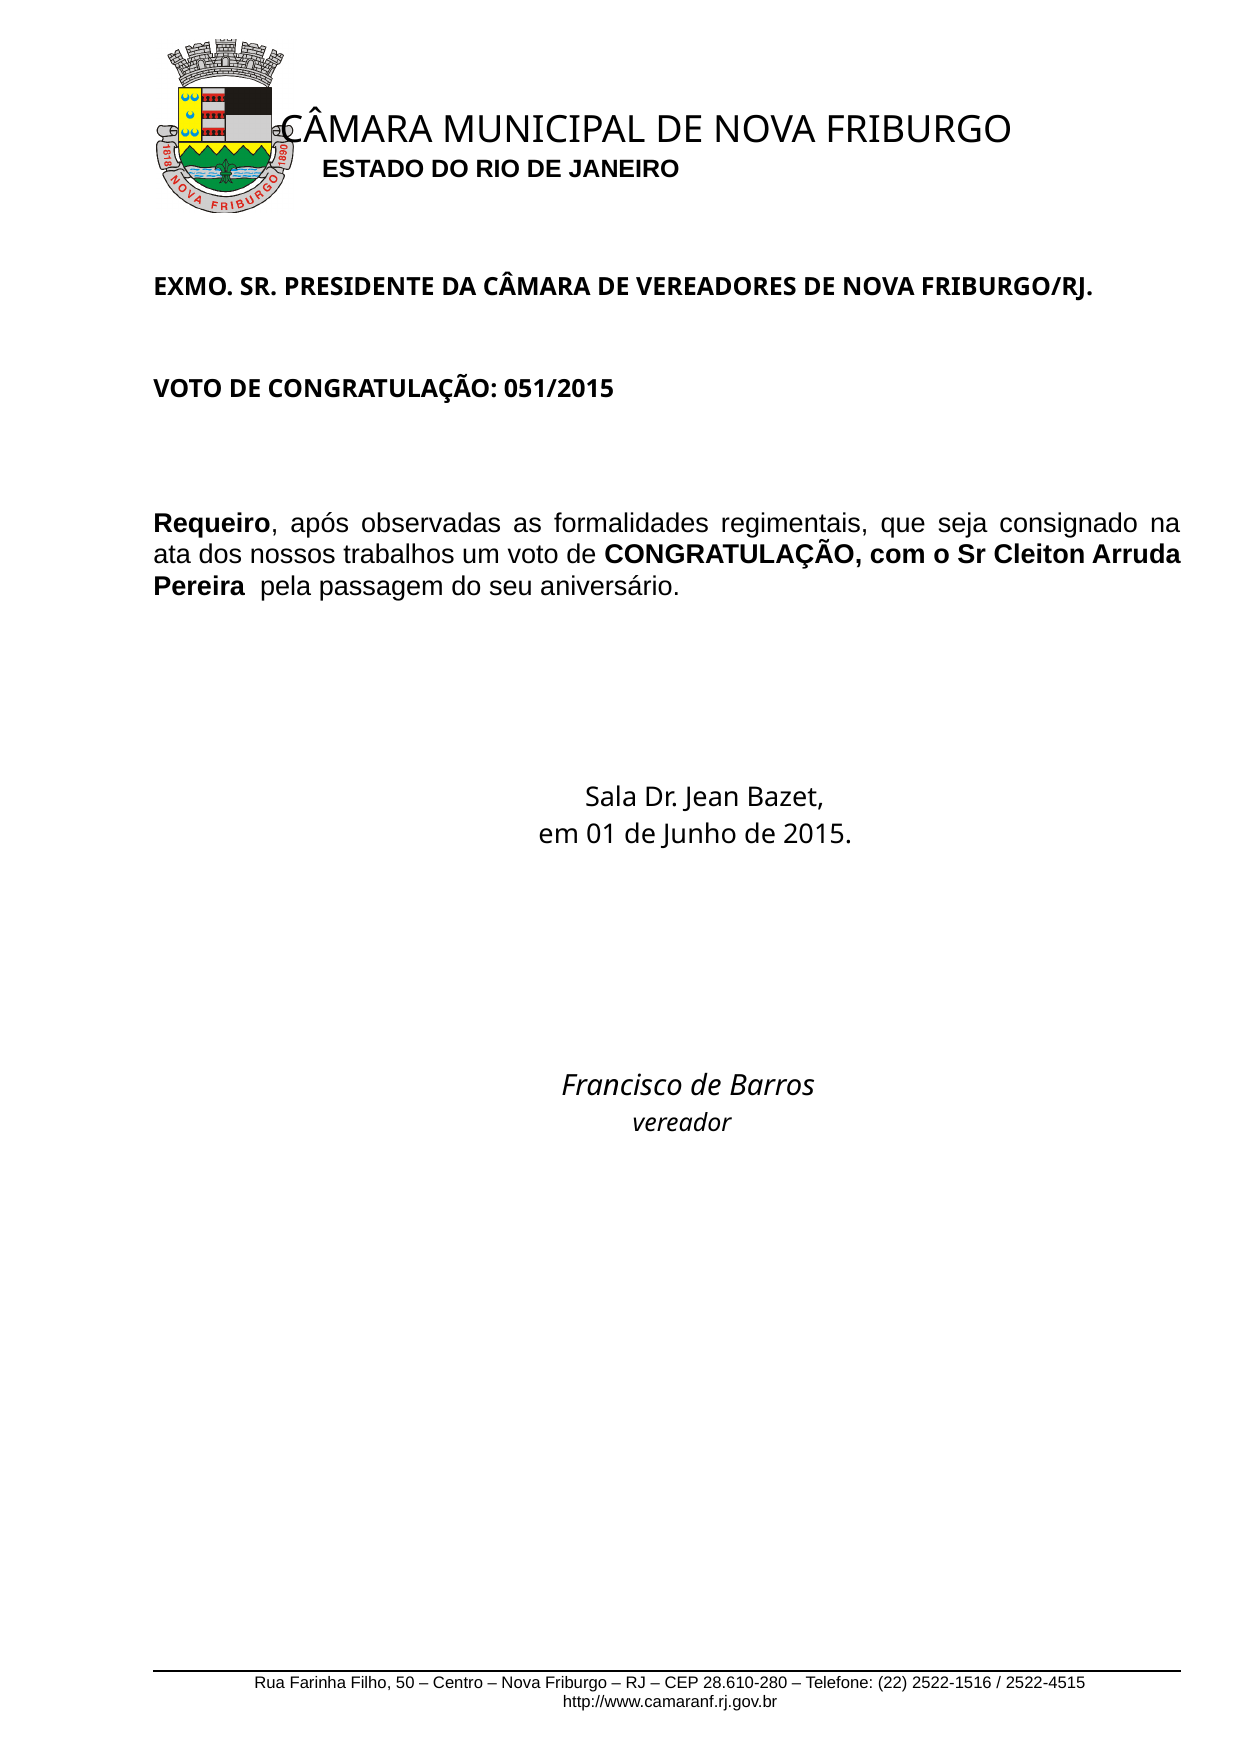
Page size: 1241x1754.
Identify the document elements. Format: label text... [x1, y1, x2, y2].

text EXMO. SR. PRESIDENTE DA CÂMARA DE VEREADORES DE NOVA FRIBURGO/RJ. [153, 269, 1181, 303]
text Francisco de Barros [153, 1064, 1181, 1104]
text Requeiro, após observadas as formalidades regimentais, que seja consignado na ata dos nossos trabalhos um voto de CONGRATULAÇÃO, com o Sr Cleiton Arruda Pereira pela passagem do seu aniversário. [153, 507, 1181, 601]
text em 01 de Junho de 2015. [153, 815, 1181, 852]
list Sala Dr. Jean Bazet, [191, 778, 1181, 815]
text VOTO DE CONGRATULAÇÃO: 051/2015 [153, 371, 1181, 405]
text vereador [153, 1104, 1181, 1138]
